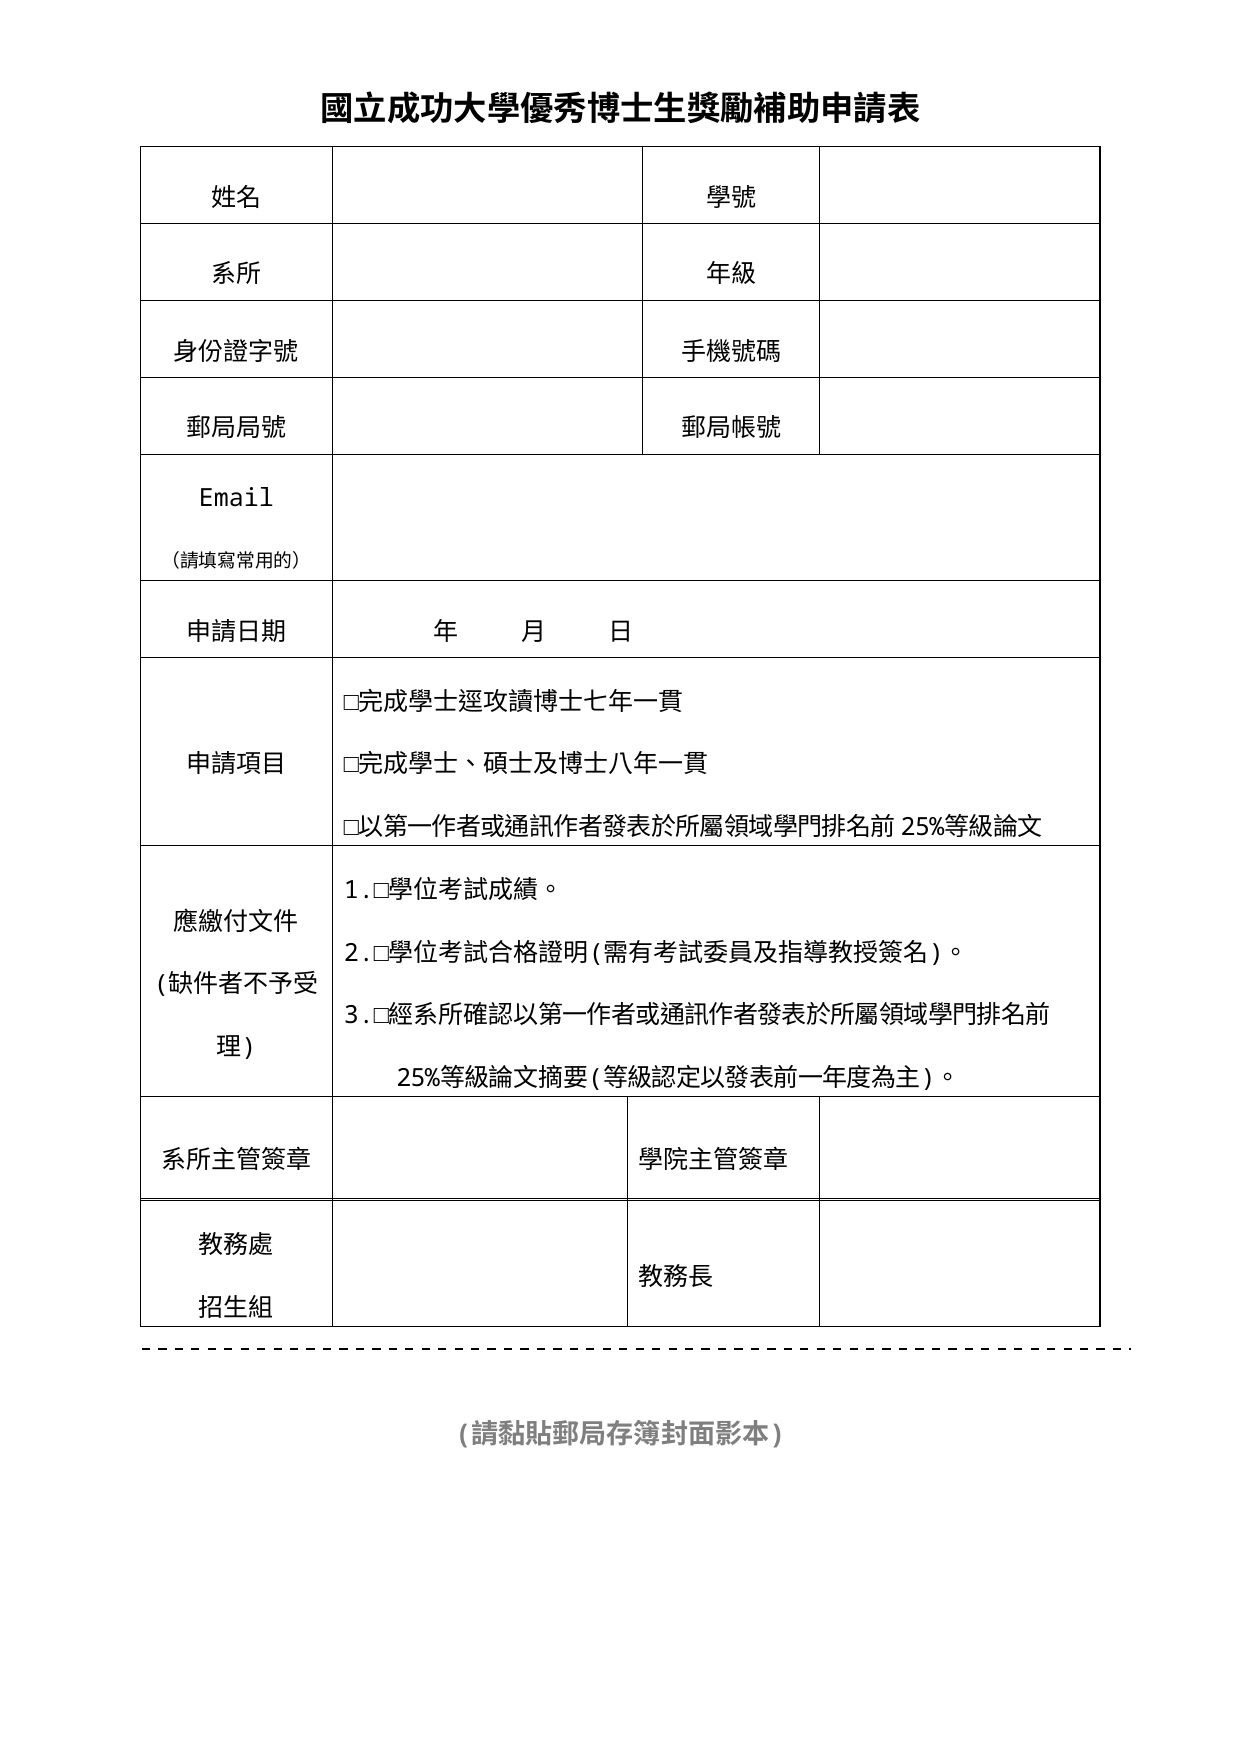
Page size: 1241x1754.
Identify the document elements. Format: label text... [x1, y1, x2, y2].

table_cell [333, 378, 642, 454]
table_cell [820, 1201, 1099, 1326]
table_cell [820, 1097, 1099, 1198]
table_cell Email （請填寫常用的） [141, 455, 332, 580]
table_cell 郵局帳號 [643, 378, 819, 454]
table_cell [333, 455, 1099, 580]
table_cell 手機號碼 [643, 301, 819, 377]
table_cell [333, 1097, 627, 1198]
table_cell 郵局局號 [141, 378, 332, 454]
table_cell [820, 301, 1099, 377]
table_cell [333, 1201, 627, 1326]
table_cell 學院主管簽章 [628, 1097, 819, 1198]
table_cell □完成學士逕攻讀博士七年一貫 □完成學士、碩士及博士八年一貫 □以第一作者或通訊作者發表於所屬領域學門排名前25%等級論文 [333, 658, 1099, 845]
text 國立成功大學優秀博士生獎勵補助申請表 [187, 64, 1053, 127]
table_cell 年 月 日 [333, 581, 1099, 657]
table_cell [820, 224, 1099, 300]
table_cell 應繳付文件 (缺件者不予受理) [141, 846, 332, 1096]
text (請黏貼郵局存簿封面影本) [187, 1390, 1053, 1452]
table_cell [333, 301, 642, 377]
table_header [333, 147, 642, 223]
table_cell 系所 [141, 224, 332, 300]
table_cell [333, 224, 642, 300]
table_cell 1.□學位考試成績。 2.□學位考試合格證明(需有考試委員及指導教授簽名)。 3.□經系所確認以第一作者或通訊作者發表於所屬領域學門排名前25%等級論文摘要(等級認定以發表前一年度為主)。 [333, 846, 1099, 1096]
table_cell 系所主管簽章 [141, 1097, 332, 1198]
table_cell 教務長 [628, 1201, 819, 1326]
table_header 姓名 [141, 147, 332, 223]
table_cell [820, 378, 1099, 454]
table_cell 身份證字號 [141, 301, 332, 377]
table_header [820, 147, 1099, 223]
table_cell 年級 [643, 224, 819, 300]
table_cell 申請日期 [141, 581, 332, 657]
table_cell 申請項目 [141, 658, 332, 845]
table_header 學號 [643, 147, 819, 223]
table_cell 教務處 招生組 [141, 1201, 332, 1326]
